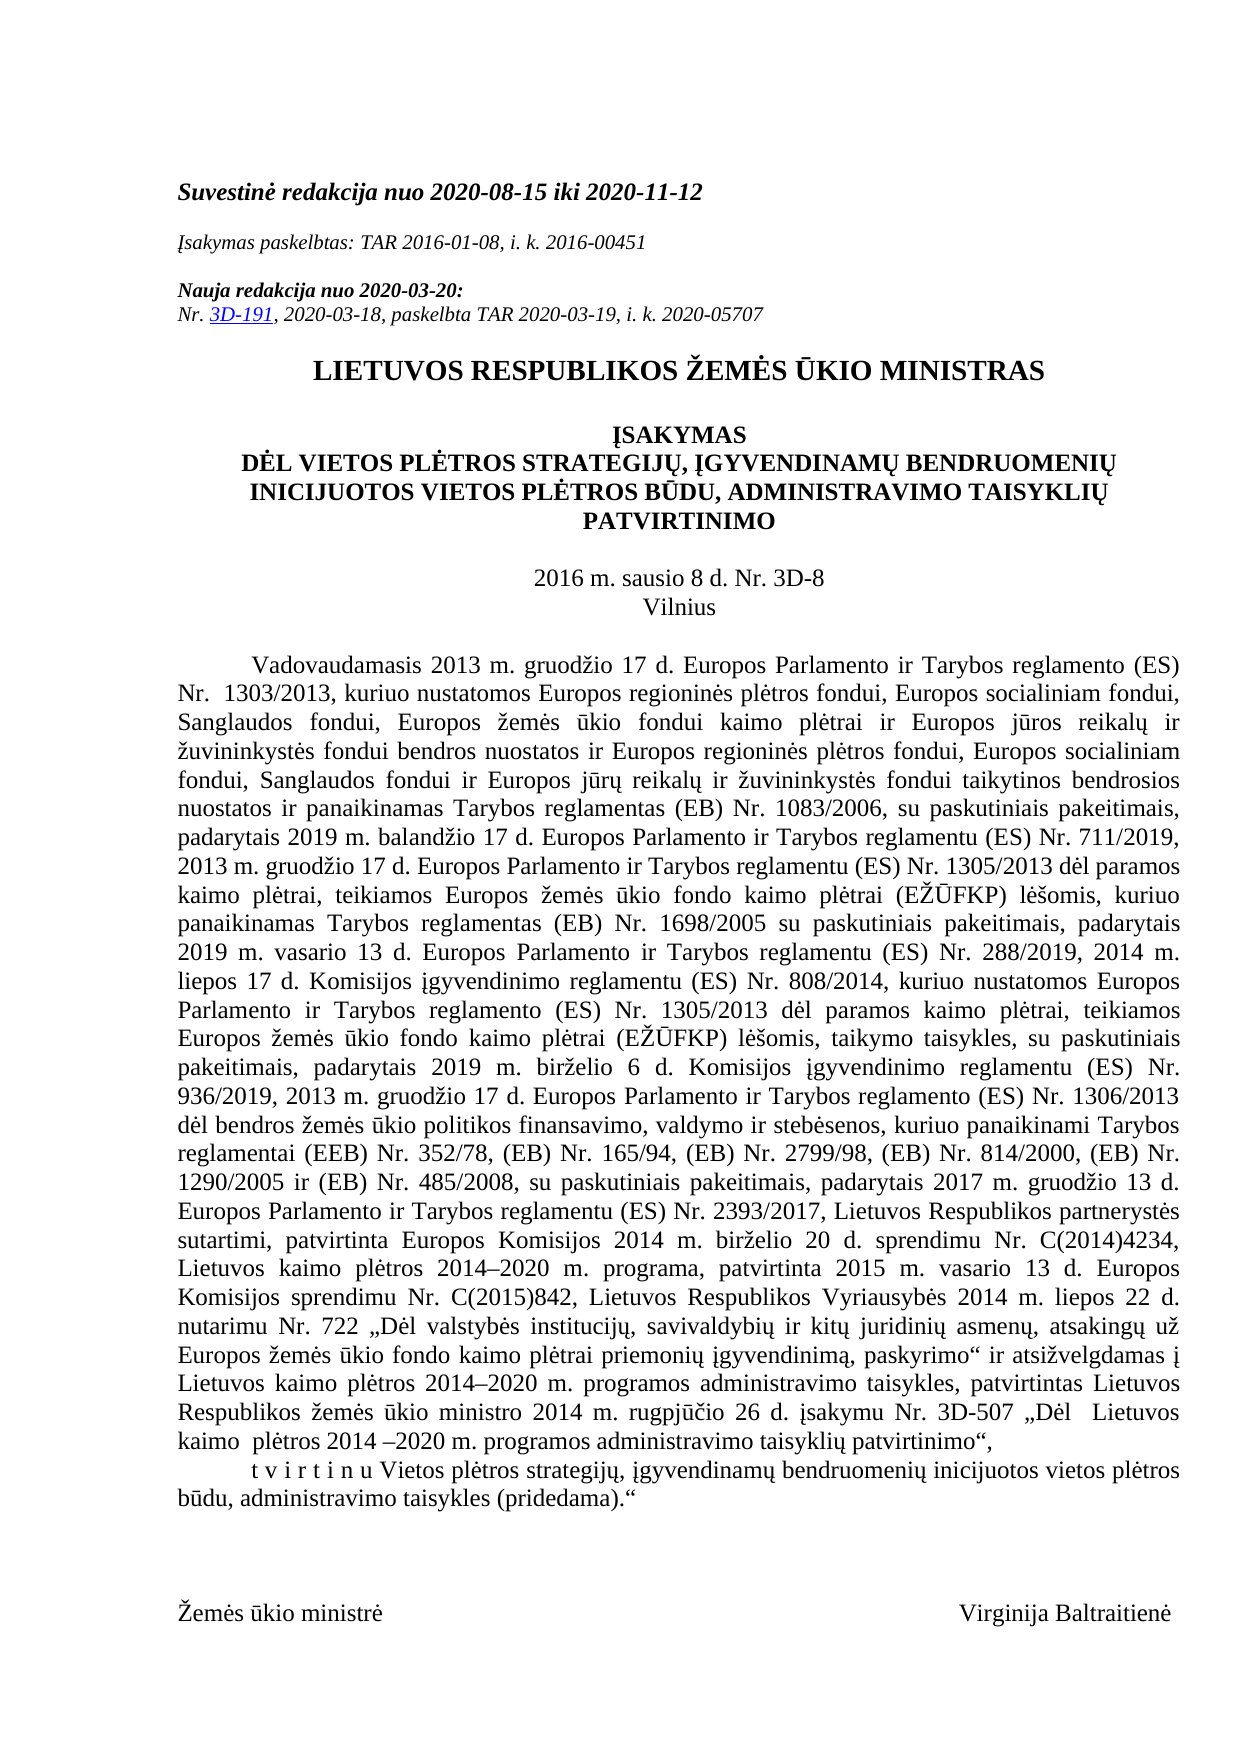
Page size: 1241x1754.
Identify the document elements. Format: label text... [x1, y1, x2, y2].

text LIETUVOS RESPUBLIKOS ŽEMĖS ŪKIO MINISTRAS [177, 353, 1181, 386]
text Nr. 3D-191, 2020-03-18, paskelbta TAR 2020-03-19, i. k. 2020-05707 [177, 302, 1181, 326]
text t v i r t i n u Vietos plėtros strategijų, įgyvendinamų bendruomenių inicijuotos vietos plėtros būdu, administravimo taisykles (pridedama).“ [177, 1455, 1181, 1512]
text Nauja redakcija nuo 2020-03-20: [177, 278, 1181, 302]
text Vadovaudamasis 2013 m. gruodžio 17 d. Europos Parlamento ir Tarybos reglamento (ES) Nr. 1303/2013, kuriuo nustatomos Europos regioninės plėtros fondui, Europos socialiniam fondui, Sanglaudos fondui, Europos žemės ūkio fondui kaimo plėtrai ir Europos jūros reikalų ir žuvininkystės fondui bendros nuostatos ir Europos regioninės plėtros fondui, Europos socialiniam fondui, Sanglaudos fondui ir Europos jūrų reikalų ir žuvininkystės fondui taikytinos bendrosios nuostatos ir panaikinamas Tarybos reglamentas (EB) Nr. 1083/2006, su paskutiniais pakeitimais, padarytais 2019 m. balandžio 17 d. Europos Parlamento ir Tarybos reglamentu (ES) Nr. 711/2019, 2013 m. gruodžio 17 d. Europos Parlamento ir Tarybos reglamentu (ES) Nr. 1305/2013 dėl paramos kaimo plėtrai, teikiamos Europos žemės ūkio fondo kaimo plėtrai (EŽŪFKP) lėšomis, kuriuo panaikinamas Tarybos reglamentas (EB) Nr. 1698/2005 su paskutiniais pakeitimais, padarytais 2019 m. vasario 13 d. Europos Parlamento ir Tarybos reglamentu (ES) Nr. 288/2019, 2014 m. liepos 17 d. Komisijos įgyvendinimo reglamentu (ES) Nr. 808/2014, kuriuo nustatomos Europos Parlamento ir Tarybos reglamento (ES) Nr. 1305/2013 dėl paramos kaimo plėtrai, teikiamos Europos žemės ūkio fondo kaimo plėtrai (EŽŪFKP) lėšomis, taikymo taisykles, su paskutiniais pakeitimais, padarytais 2019 m. birželio 6 d. Komisijos įgyvendinimo reglamentu (ES) Nr. 936/2019, 2013 m. gruodžio 17 d. Europos Parlamento ir Tarybos reglamento (ES) Nr. 1306/2013 dėl bendros žemės ūkio politikos finansavimo, valdymo ir stebėsenos, kuriuo panaikinami Tarybos reglamentai (EEB) Nr. 352/78, (EB) Nr. 165/94, (EB) Nr. 2799/98, (EB) Nr. 814/2000, (EB) Nr. 1290/2005 ir (EB) Nr. 485/2008, su paskutiniais pakeitimais, padarytais 2017 m. gruodžio 13 d. Europos Parlamento ir Tarybos reglamentu (ES) Nr. 2393/2017, Lietuvos Respublikos partnerystės sutartimi, patvirtinta Europos Komisijos 2014 m. birželio 20 d. sprendimu Nr. C(2014)4234, Lietuvos kaimo plėtros 2014–2020 m. programa, patvirtinta 2015 m. vasario 13 d. Europos Komisijos sprendimu Nr. C(2015)842, Lietuvos Respublikos Vyriausybės 2014 m. liepos 22 d. nutarimu Nr. 722 „Dėl valstybės institucijų, savivaldybių ir kitų juridinių asmenų, atsakingų už Europos žemės ūkio fondo kaimo plėtrai priemonių įgyvendinimą, paskyrimo“ ir atsižvelgdamas į Lietuvos kaimo plėtros 2014–2020 m. programos administravimo taisykles, patvirtintas Lietuvos Respublikos žemės ūkio ministro 2014 m. rugpjūčio 26 d. įsakymu Nr. 3D-507 „Dėl Lietuvos kaimo plėtros 2014 –2020 m. programos administravimo taisyklių patvirtinimo“, [177, 650, 1181, 1455]
text Įsakymas paskelbtas: TAR 2016-01-08, i. k. 2016-00451 [177, 230, 1181, 254]
text Žemės ūkio ministrė Virginija Baltraitienė [177, 1598, 1181, 1627]
text Suvestinė redakcija nuo 2020-08-15 iki 2020-11-12 [177, 177, 1181, 206]
text Vilnius [177, 592, 1181, 621]
text DĖL VIETOS PLĖTROS STRATEGIJŲ, ĮGYVENDINAMŲ BENDRUOMENIŲ INICIJUOTOS VIETOS PLĖTROS BŪDU, ADMINISTRAVIMO TAISYKLIŲ PATVIRTINIMO [177, 448, 1181, 535]
text 2016 m. sausio 8 d. Nr. 3D-8 [177, 563, 1181, 592]
text ĮSAKYMAS [177, 420, 1181, 448]
